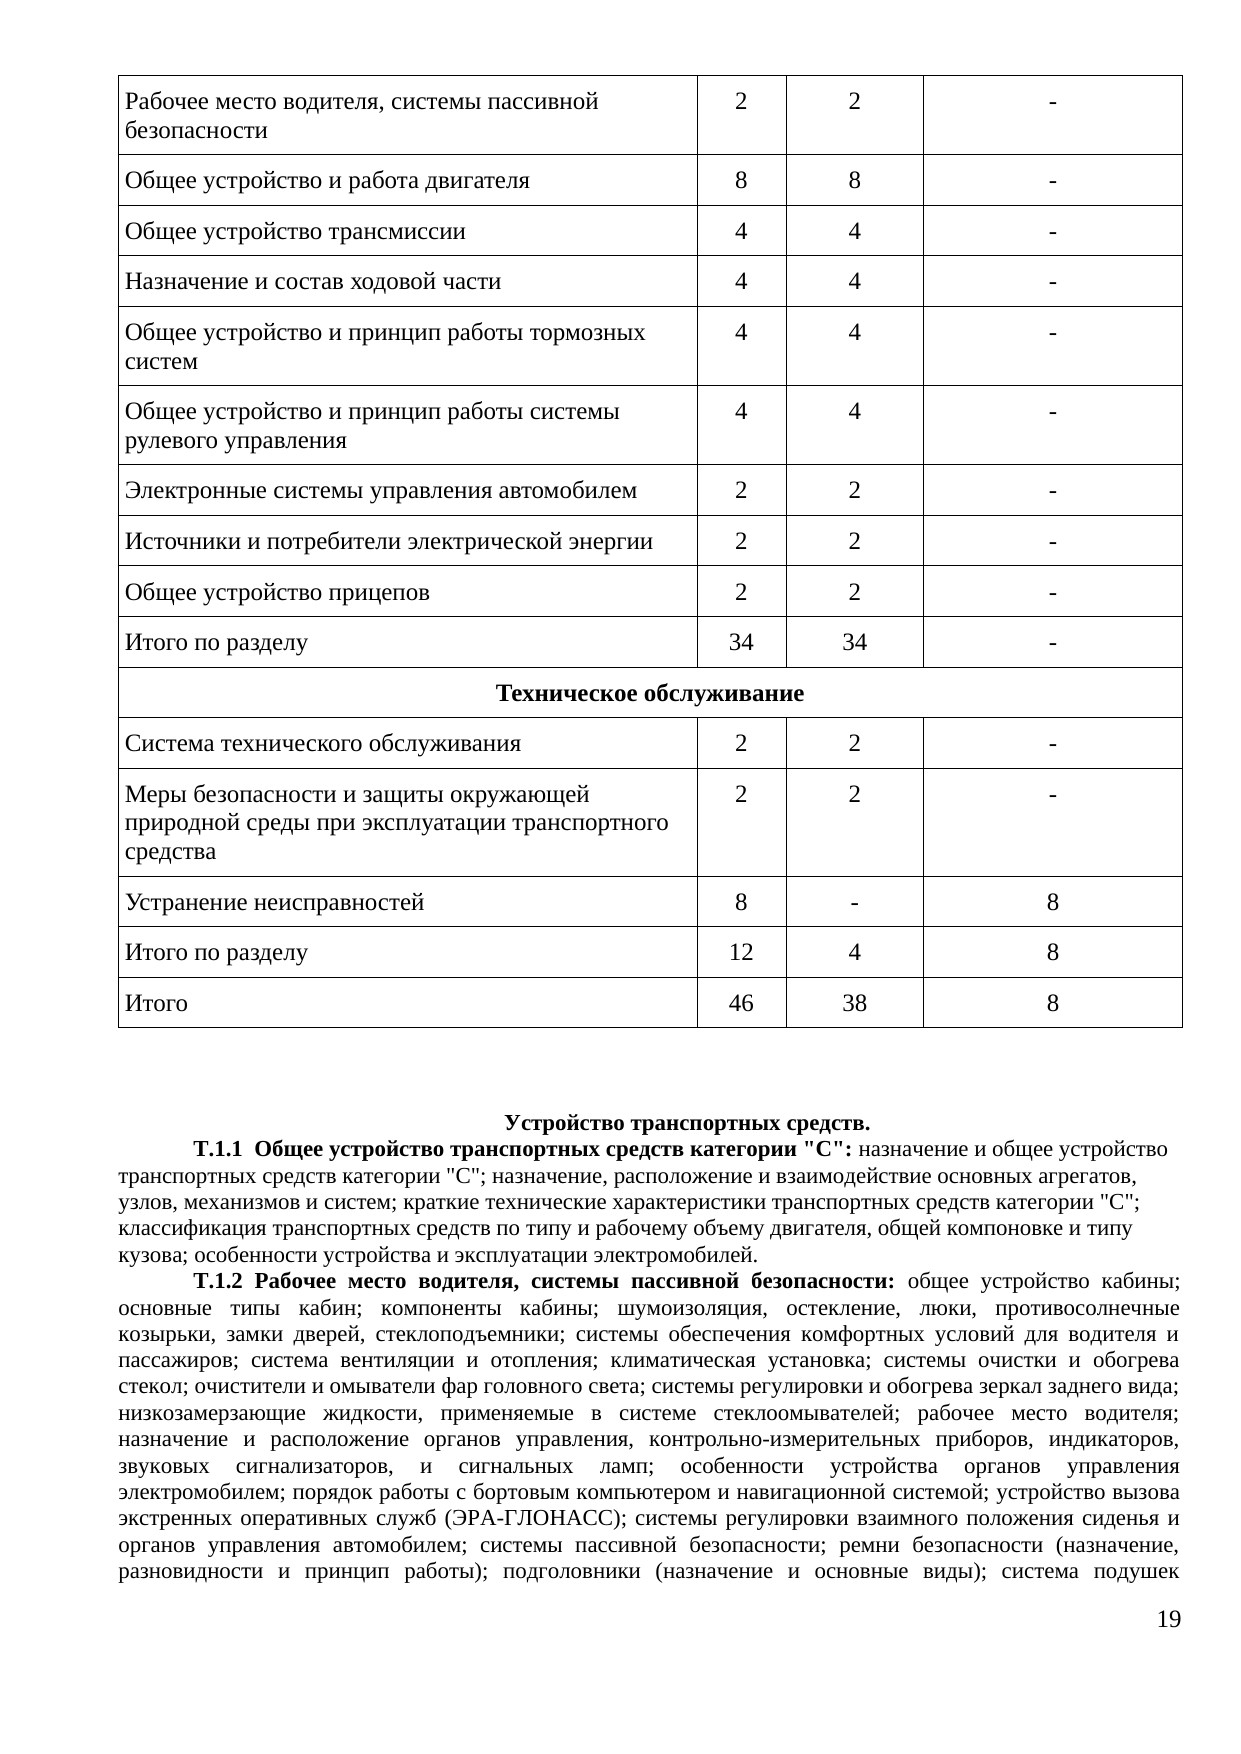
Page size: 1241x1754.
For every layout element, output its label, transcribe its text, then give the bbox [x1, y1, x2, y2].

table_cell Общее устройство и принцип работы тормозных систем [119, 307, 697, 385]
table_cell - [924, 307, 1182, 385]
table_cell 8 [698, 877, 786, 926]
table_cell Итого [119, 978, 697, 1027]
text узлов, механизмов и систем; краткие технические характеристики транспортных средств категории "С"; [118, 1188, 1181, 1214]
table_cell Итого по разделу [119, 617, 697, 666]
table_cell 46 [698, 978, 786, 1027]
table_cell 4 [787, 927, 923, 977]
table_cell 34 [787, 617, 923, 666]
table_cell - [924, 769, 1182, 876]
table_cell - [924, 465, 1182, 515]
table_cell Устранение неисправностей [119, 877, 697, 926]
table_cell - [924, 718, 1182, 767]
table_cell 2 [787, 769, 923, 876]
table_cell 4 [698, 386, 786, 464]
text Устройство транспортных средств. [118, 1109, 1181, 1135]
table_cell 2 [787, 76, 923, 154]
table_cell 4 [698, 206, 786, 255]
table_cell - [924, 386, 1182, 464]
table_cell - [924, 516, 1182, 565]
text Т.1.1 Общее устройство транспортных средств категории "С": назначение и общее устройство [118, 1135, 1181, 1162]
table_cell 2 [698, 566, 786, 616]
table_cell 4 [787, 386, 923, 464]
table_cell Назначение и состав ходовой части [119, 256, 697, 306]
table_cell Общее устройство и работа двигателя [119, 155, 697, 205]
table_cell - [924, 76, 1182, 154]
table_cell - [924, 566, 1182, 616]
table_cell 8 [924, 877, 1182, 926]
table_cell Меры безопасности и защиты окружающей природной среды при эксплуатации транспортного средства [119, 769, 697, 876]
table_cell 2 [698, 465, 786, 515]
table_cell - [924, 155, 1182, 205]
table_cell - [924, 206, 1182, 255]
table_cell Система технического обслуживания [119, 718, 697, 767]
table_cell - [924, 256, 1182, 306]
table_cell - [787, 877, 923, 926]
table_cell Техническое обслуживание [119, 668, 1182, 717]
table_cell 2 [698, 769, 786, 876]
table_cell 34 [698, 617, 786, 666]
table_cell 12 [698, 927, 786, 977]
table_cell Рабочее место водителя, системы пассивной безопасности [119, 76, 697, 154]
table_cell Электронные системы управления автомобилем [119, 465, 697, 515]
table_cell 8 [787, 155, 923, 205]
table_cell 8 [924, 978, 1182, 1027]
table_cell 2 [698, 516, 786, 565]
table_cell 4 [787, 307, 923, 385]
table_cell 2 [698, 718, 786, 767]
table_cell 4 [698, 307, 786, 385]
text транспортных средств категории "С"; назначение, расположение и взаимодействие основных агрегатов, [118, 1162, 1181, 1188]
table_cell 8 [698, 155, 786, 205]
table_cell 2 [787, 516, 923, 565]
table_cell 2 [787, 566, 923, 616]
table_cell 4 [787, 206, 923, 255]
table_cell Общее устройство трансмиссии [119, 206, 697, 255]
table_cell 2 [787, 718, 923, 767]
text кузова; особенности устройства и эксплуатации электромобилей. [118, 1241, 1181, 1267]
table_cell 4 [698, 256, 786, 306]
table_cell - [924, 617, 1182, 666]
table_cell Общее устройство и принцип работы системы рулевого управления [119, 386, 697, 464]
table_cell 2 [698, 76, 786, 154]
text Т.1.2 Рабочее место водителя, системы пассивной безопасности: общее устройство кабины; основные типы кабин; компоненты кабины; шумоизоляция, остекление, люки, противосолнечные козырьки, замки дверей, стеклоподъемники; системы обеспечения комфортных условий для водителя и пассажиров; система вентиляции и отопления; климатическая установка; системы очистки и обогрева стекол; очистители и омыватели фар головного света; системы регулировки и обогрева зеркал заднего вида; низкозамерзающие жидкости, применяемые в системе стеклоомывателей; рабочее место водителя; назначение и расположение органов управления, контрольно-измерительных приборов, индикаторов, звуковых сигнализаторов, и сигнальных ламп; особенности устройства органов управления электромобилем; порядок работы с бортовым компьютером и навигационной системой; устройство вызова экстренных оперативных служб (ЭРА-ГЛОНАСС); системы регулировки взаимного положения сиденья и органов управления автомобилем; системы пассивной безопасности; ремни безопасности (назначение, разновидности и принцип работы); подголовники (назначение и основные виды); система подушек [118, 1267, 1181, 1583]
table_cell 38 [787, 978, 923, 1027]
text классификация транспортных средств по типу и рабочему объему двигателя, общей компоновке и типу [118, 1214, 1181, 1241]
table_cell 4 [787, 256, 923, 306]
table_cell Итого по разделу [119, 927, 697, 977]
table_cell Источники и потребители электрической энергии [119, 516, 697, 565]
table_cell 8 [924, 927, 1182, 977]
table_cell Общее устройство прицепов [119, 566, 697, 616]
table_cell 2 [787, 465, 923, 515]
